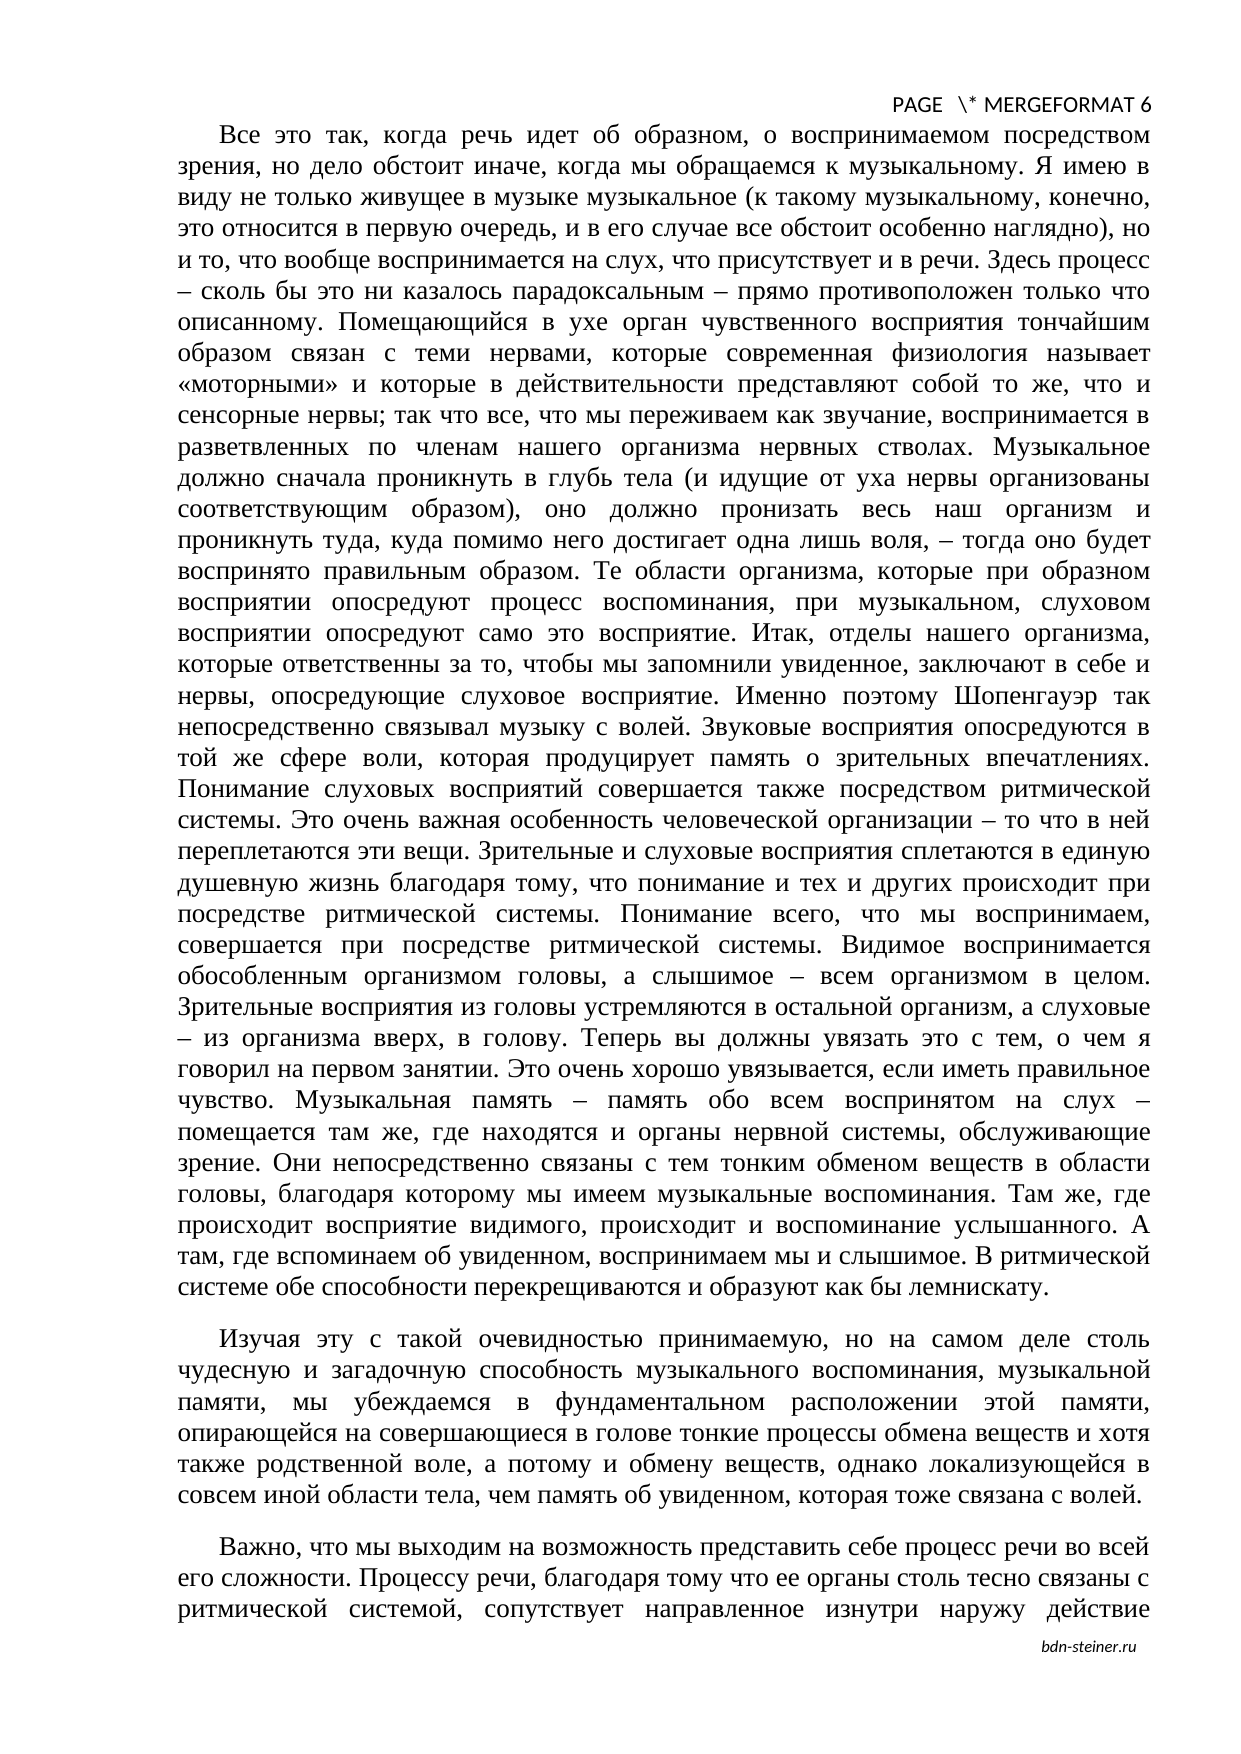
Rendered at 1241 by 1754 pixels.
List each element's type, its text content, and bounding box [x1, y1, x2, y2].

text Все это так, когда речь идет об образном, о воспринимаемом посредством зрения, но дело обстоит иначе, когда мы обращаемся к музыкальному. Я имею в виду не только живущее в музыке музыкальное (к такому музыкальному, конечно, это относится в первую очередь, и в его случае все обстоит особенно наглядно), но и то, что вообще воспринимается на слух, что присутствует и в речи. Здесь процесс – сколь бы это ни казалось парадоксальным – прямо противоположен только что описанному. Помещающийся в ухе орган чувственного восприятия тончайшим образом связан с теми нервами, которые современная физиология называет «моторными» и которые в действительности представляют собой то же, что и сенсорные нервы; так что все, что мы переживаем как звучание, воспринимается в разветвленных по членам нашего организма нервных стволах. Музыкальное должно сначала проникнуть в глубь тела (и идущие от уха нервы организованы соответствующим образом), оно должно пронизать весь наш организм и проникнуть туда, куда помимо него достигает одна лишь воля, – тогда оно будет воспринято правильным образом. Те области организма, которые при образном восприятии опосредуют процесс воспоминания, при музыкальном, слуховом восприятии опосредуют само это восприятие. Итак, отделы нашего организма, которые ответственны за то, чтобы мы запомнили увиденное, заключают в себе и нервы, опосредующие слуховое восприятие. Именно поэтому Шопенгауэр так непосредственно связывал музыку с волей. Звуковые восприятия опосредуются в той же сфере воли, которая продуцирует память о зрительных впечатлениях. Понимание слуховых восприятий совершается также посредством ритмической системы. Это очень важная особенность человеческой организации – то что в ней переплетаются эти вещи. Зрительные и слуховые восприятия сплетаются в единую душевную жизнь благодаря тому, что понимание и тех и других происходит при посредстве ритмической системы. Понимание всего, что мы воспринимаем, совершается при посредстве ритмической системы. Видимое воспринимается обособленным организмом головы, а слышимое – всем организмом в целом. Зрительные восприятия из головы устремляются в остальной организм, а слуховые – из организма вверх, в голову. Теперь вы должны увязать это с тем, о чем я говорил на первом занятии. Это очень хорошо увязывается, если иметь правильное чувство. Музыкальная память – память обо всем воспринятом на слух – помещается там же, где находятся и органы нервной системы, обслуживающие зрение. Они непосредственно связаны с тем тонким обменом веществ в области головы, благодаря которому мы имеем музыкальные воспоминания. Там же, где происходит восприятие видимого, происходит и воспоминание услышанного. А там, где вспоминаем об увиденном, воспринимаем мы и слышимое. В ритмической системе обе способности перекрещиваются и образуют как бы лемнискату. [177, 118, 1152, 1302]
text Изучая эту с такой очевидностью принимаемую, но на самом деле столь чудесную и загадочную способность музыкального воспоминания, музыкальной памяти, мы убеждаемся в фундаментальном расположении этой памяти, опирающейся на совершающиеся в голове тонкие процессы обмена веществ и хотя также родственной воле, а потому и обмену веществ, однако локализующейся в совсем иной области тела, чем память об увиденном, которая тоже связана с волей. [177, 1322, 1152, 1509]
text Важно, что мы выходим на возможность представить себе процесс речи во всей его сложности. Процессу речи, благодаря тому что ее органы столь тесно связаны с ритмической системой, сопутствует направленное изнутри наружу действие [177, 1530, 1152, 1624]
